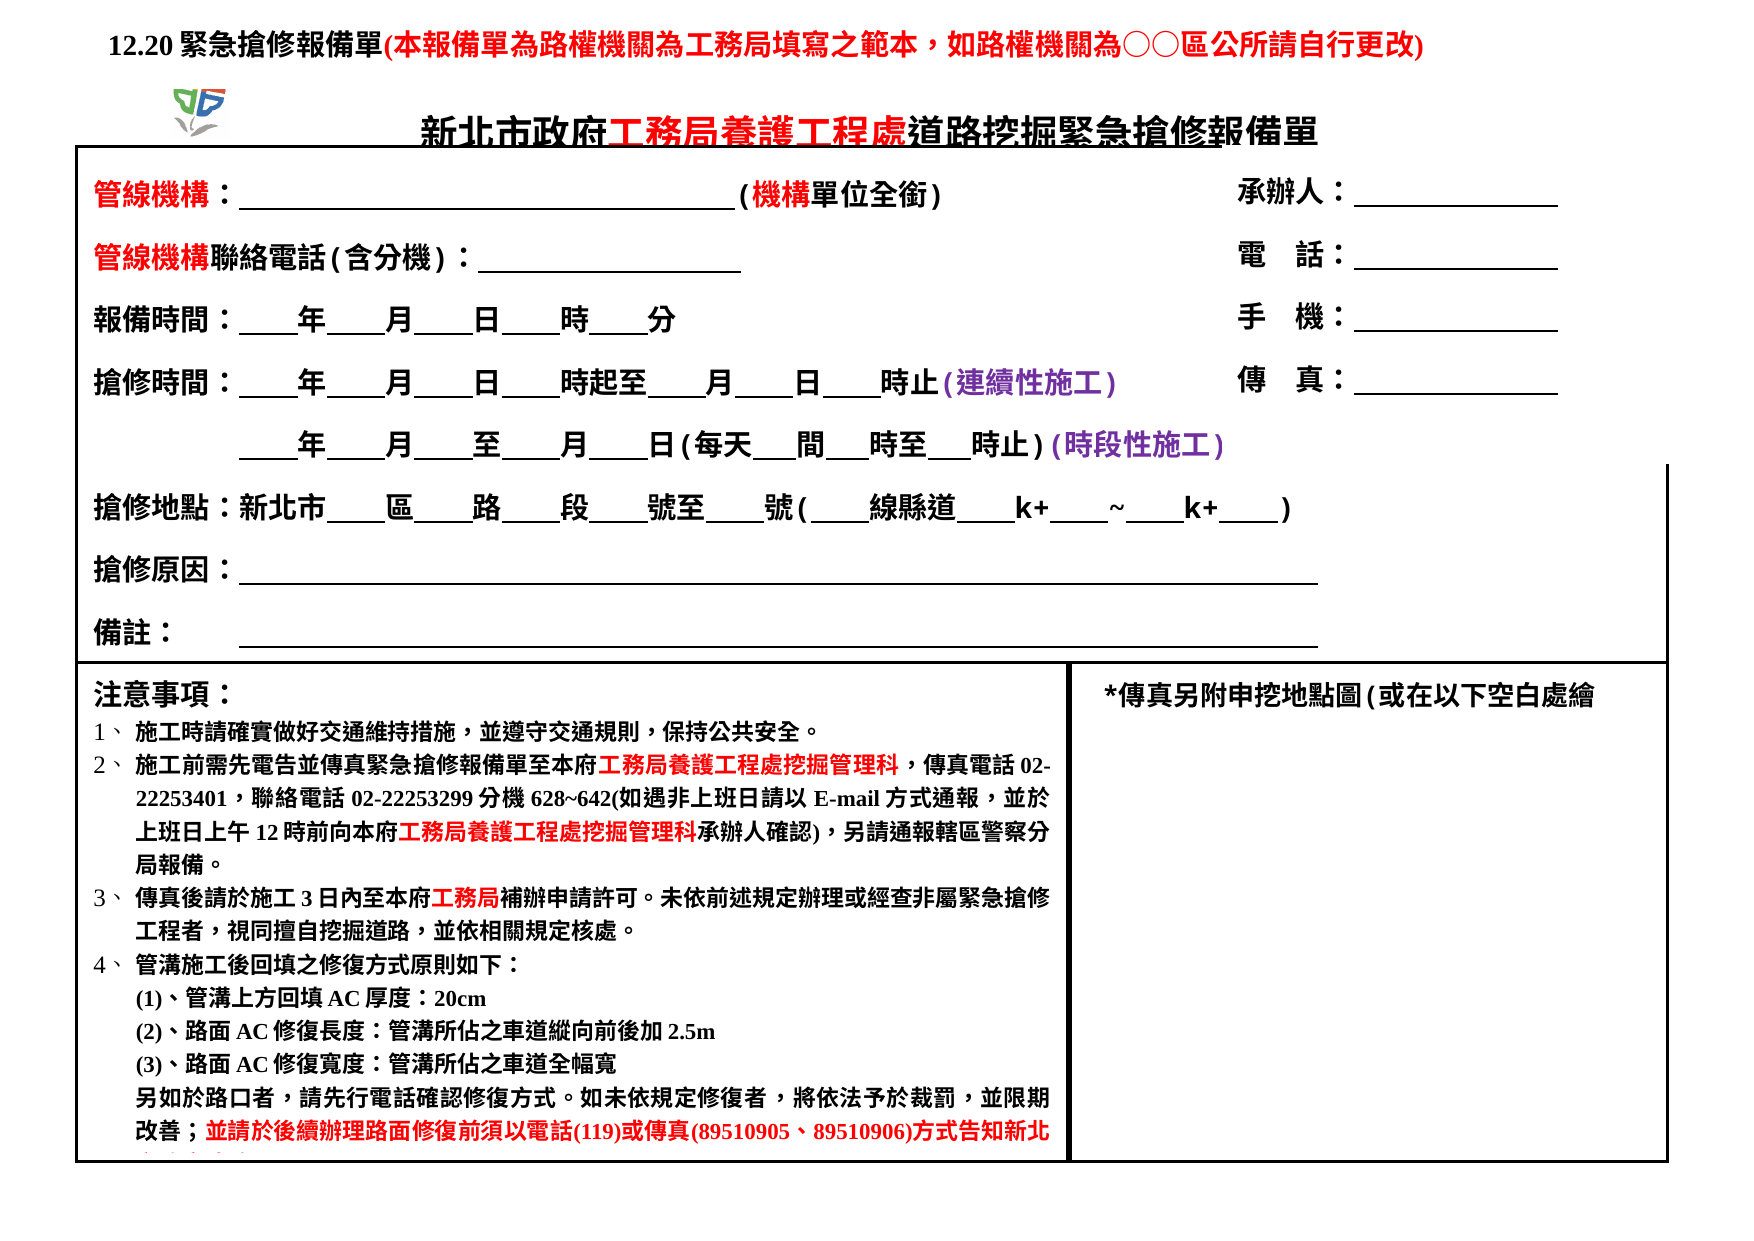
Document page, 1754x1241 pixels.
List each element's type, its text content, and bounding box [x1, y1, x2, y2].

text 報備時間： 年 月 日 時 分 [93, 281, 1222, 343]
text 注意事項： [93, 672, 1051, 714]
list 管溝施工後回填之修復方式原則如下： [93, 946, 1051, 980]
text 手 機： [1237, 278, 1654, 340]
text 管線機構： (機構單位全銜) [93, 156, 1222, 218]
text 另如於路口者，請先行電話確認修復方式。如未依規定修復者，將依法予於裁罰，並限期改善；並請於後續辦理路面修復前須以電話(119)或傳真(89510905、89510906)方式告知新北市政府消防局。 [136, 1079, 1051, 1153]
text 搶修地點：新北市 區 路 段 號至 號( 線縣道 k+ ~ k+ ) [93, 468, 1651, 531]
text 傳 真： [1237, 340, 1654, 403]
text 年 月 至 月 日(每天 間 時至 時止)(時段性施工) [93, 406, 1651, 468]
text 管線機構聯絡電話(含分機)： [93, 218, 1222, 281]
list 施工前需先電告並傳真緊急搶修報備單至本府工務局養護工程處挖掘管理科，傳真電話02-22253401，聯絡電話02-22253299分機628~642(如遇非上班日請以E-mail方式通報，並於上班日上午12時前向本府工務局養護工程處挖掘管理科承辦人確認)，另請通報轄區警察分局報備。 [93, 747, 1051, 880]
text 承辦人： [1237, 153, 1654, 215]
text 備註： [93, 593, 1651, 656]
text 新北市政府工務局養護工程處道路挖掘緊急搶修報備單 [75, 14, 1669, 661]
list 傳真後請於施工3日內至本府工務局補辦申請許可。未依前述規定辦理或經查非屬緊急搶修工程者，視同擅自挖掘道路，並依相關規定核處。 [93, 880, 1051, 946]
text 搶修時間： 年 月 日 時起至 月 日 時止(連續性施工) [93, 343, 1222, 406]
text (3)、路面AC修復寬度：管溝所佔之車道全幅寬 [93, 1046, 1051, 1079]
list 施工時請確實做好交通維持措施，並遵守交通規則，保持公共安全。 [93, 714, 1051, 747]
text 12.20緊急搶修報備單(本報備單為路權機關為工務局填寫之範本，如路權機關為○○區公所請自行更改) [108, 21, 1616, 64]
text 搶修原因： [93, 531, 1651, 593]
text (1)、管溝上方回填AC厚度：20cm [93, 980, 1051, 1013]
text (2)、路面AC修復長度：管溝所佔之車道縱向前後加2.5m [93, 1013, 1051, 1046]
text *傳真另附申挖地點圖(或在以下空白處繪圖) [1102, 674, 1635, 715]
text 電 話： [1237, 215, 1654, 278]
